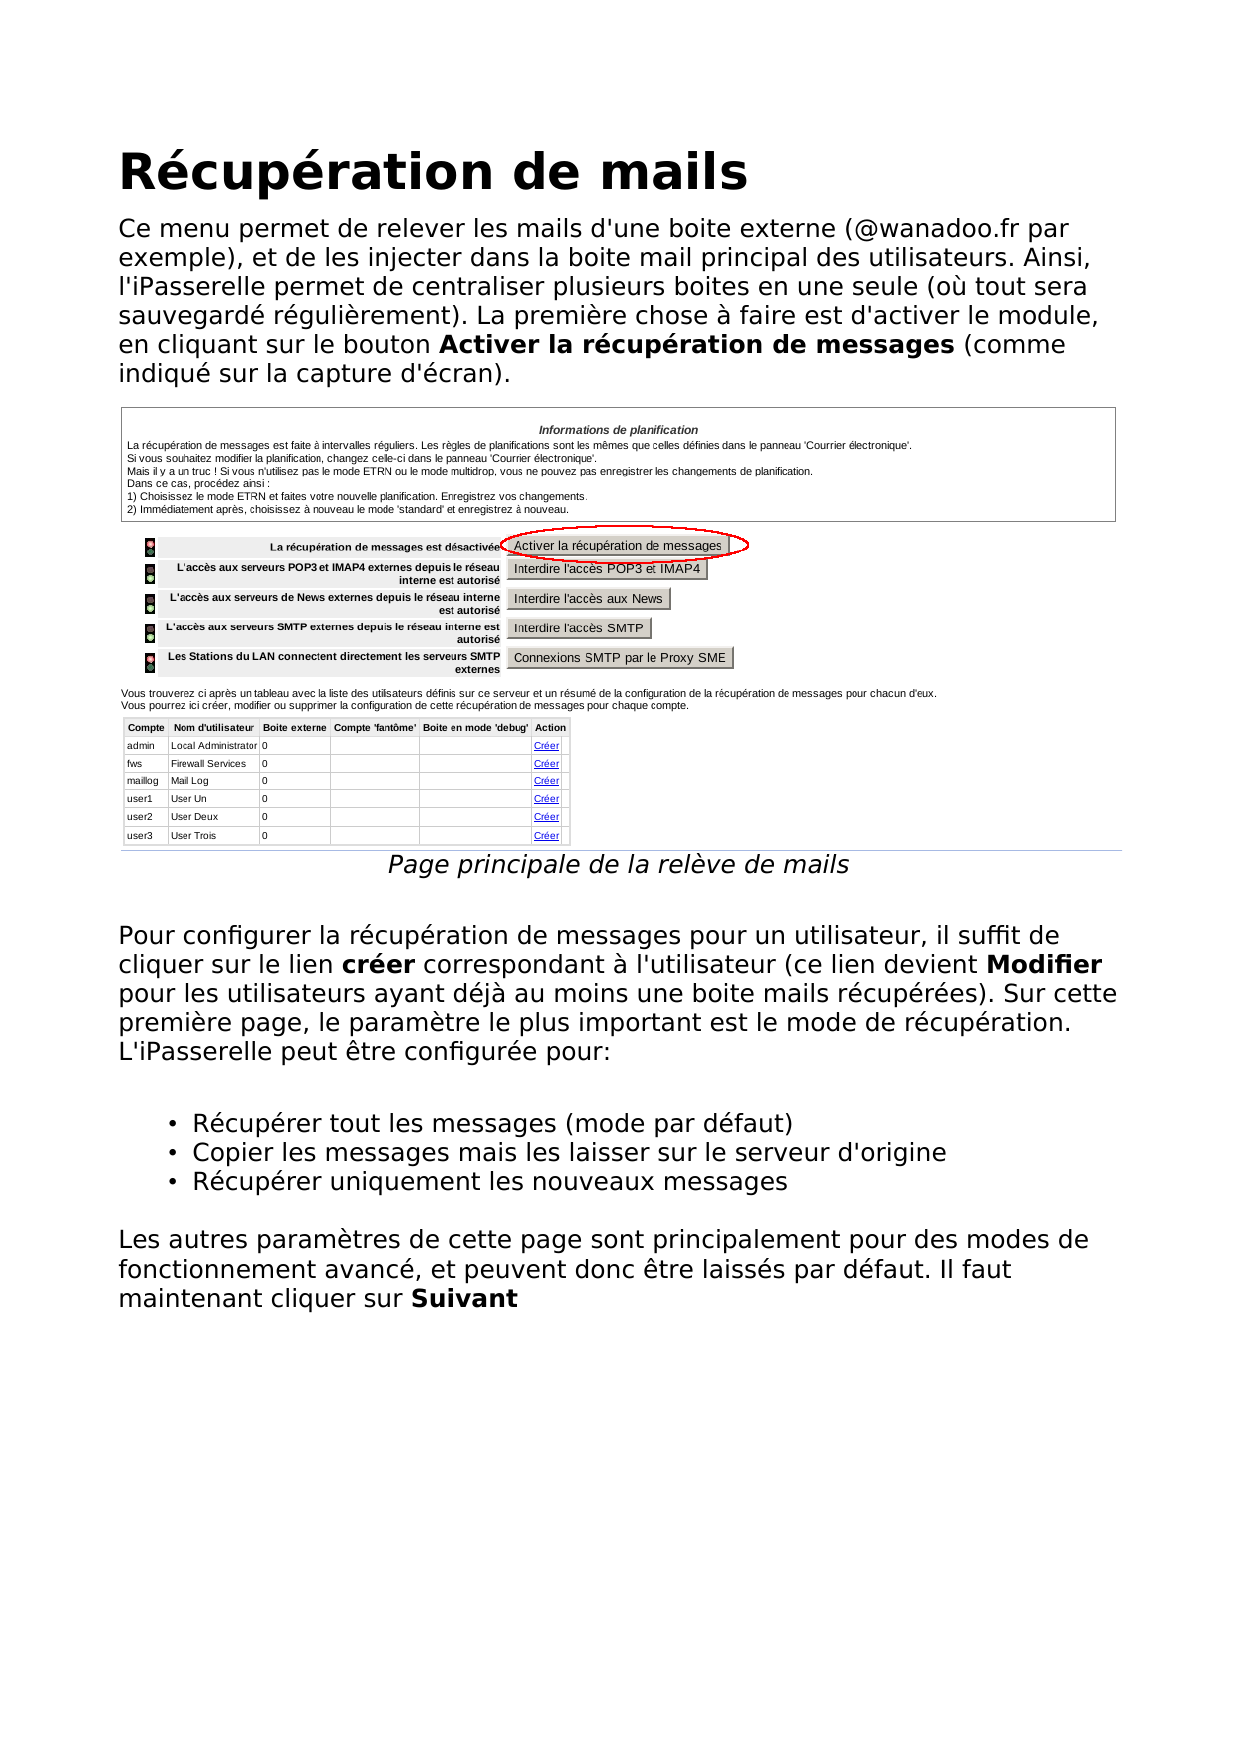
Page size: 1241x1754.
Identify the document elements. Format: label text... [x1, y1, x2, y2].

text Les autres paramètres de cette page sont principalement pour des modes de fonctionnement avancé, et peuvent donc être laissés par défaut. Il faut maintenant cliquer sur Suivant [118, 1226, 1122, 1313]
list Récupérer tout les messages (mode par défaut) [177, 1109, 1122, 1138]
text Pour configurer la récupération de messages pour un utilisateur, il suffit de cliquer sur le lien créer correspondant à l'utilisateur (ce lien devient Modifier pour les utilisateurs ayant déjà au moins une boite mails récupérées). Sur cette première page, le paramètre le plus important est le mode de récupération. L'iPasserelle peut être configurée pour: [118, 921, 1122, 1067]
text Ce menu permet de relever les mails d'une boite externe (@wanadoo.fr par exemple), et de les injecter dans la boite mail principal des utilisateurs. Ainsi, l'iPasserelle permet de centraliser plusieurs boites en une seule (où tout sera sauvegardé régulièrement). La première chose à faire est d'activer le module, en cliquant sur le bouton Activer la récupération de messages (comme indiqué sur la capture d'écran). [118, 214, 1122, 389]
subtitle Récupération de mails [118, 143, 1122, 201]
picture [118, 401, 1123, 851]
list Copier les messages mais les laisser sur le serveur d'origine [177, 1138, 1122, 1167]
list Récupérer uniquement les nouveaux messages [177, 1167, 1122, 1196]
text Page principale de la relève de mails [118, 851, 1122, 879]
